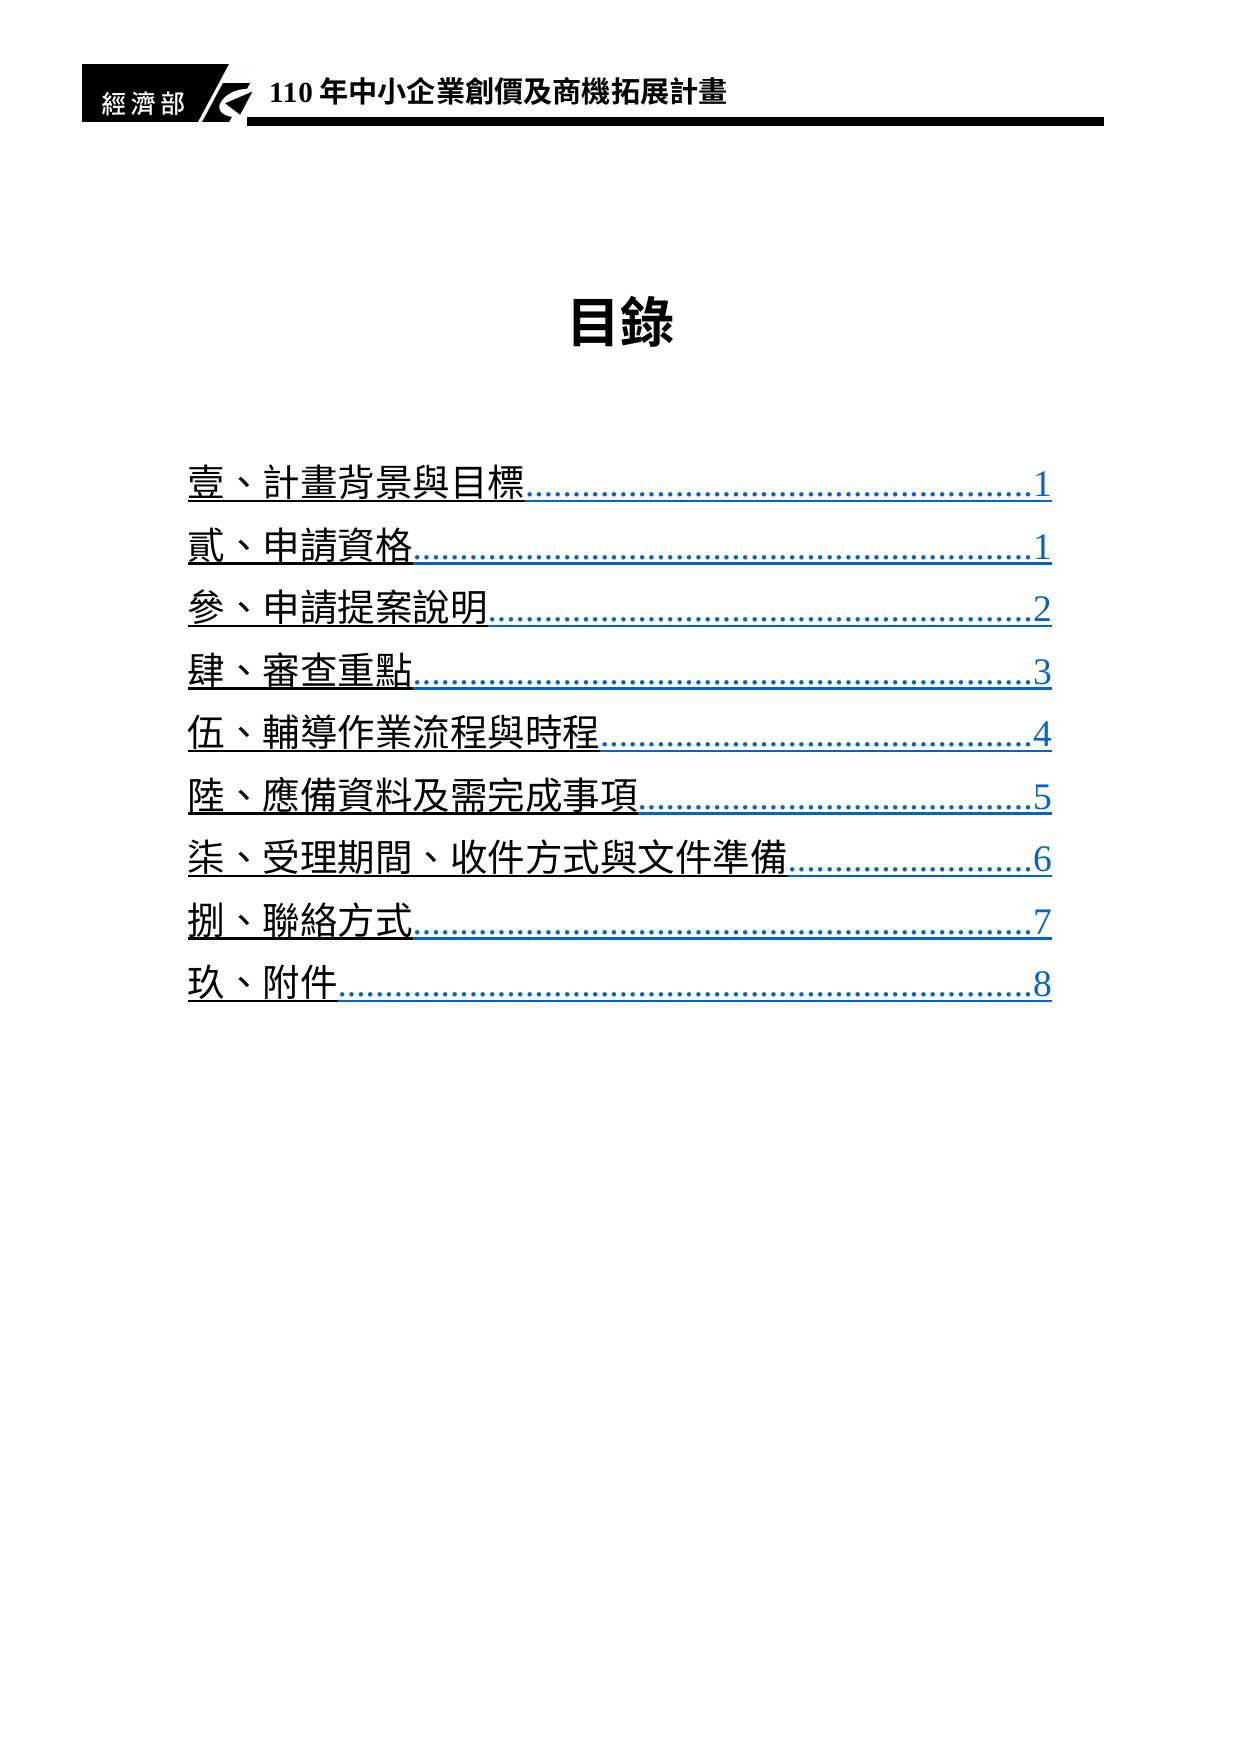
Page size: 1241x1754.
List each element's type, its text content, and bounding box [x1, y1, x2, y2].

text 壹、計畫背景與目標 1 [187, 439, 1053, 501]
text 參、申請提案說明 2 [187, 564, 1053, 626]
text 目錄 [187, 246, 1053, 371]
text 陸、應備資料及需完成事項 5 [187, 751, 1053, 814]
text 貳、申請資格 1 [187, 501, 1053, 564]
text 肆、審查重點 3 [187, 626, 1053, 689]
text 柒、受理期間、收件方式與文件準備 6 [187, 814, 1053, 876]
text 玖、附件 8 [187, 939, 1053, 1001]
text 伍、輔導作業流程與時程 4 [187, 689, 1053, 751]
text 捌、聯絡方式 7 [187, 876, 1053, 939]
